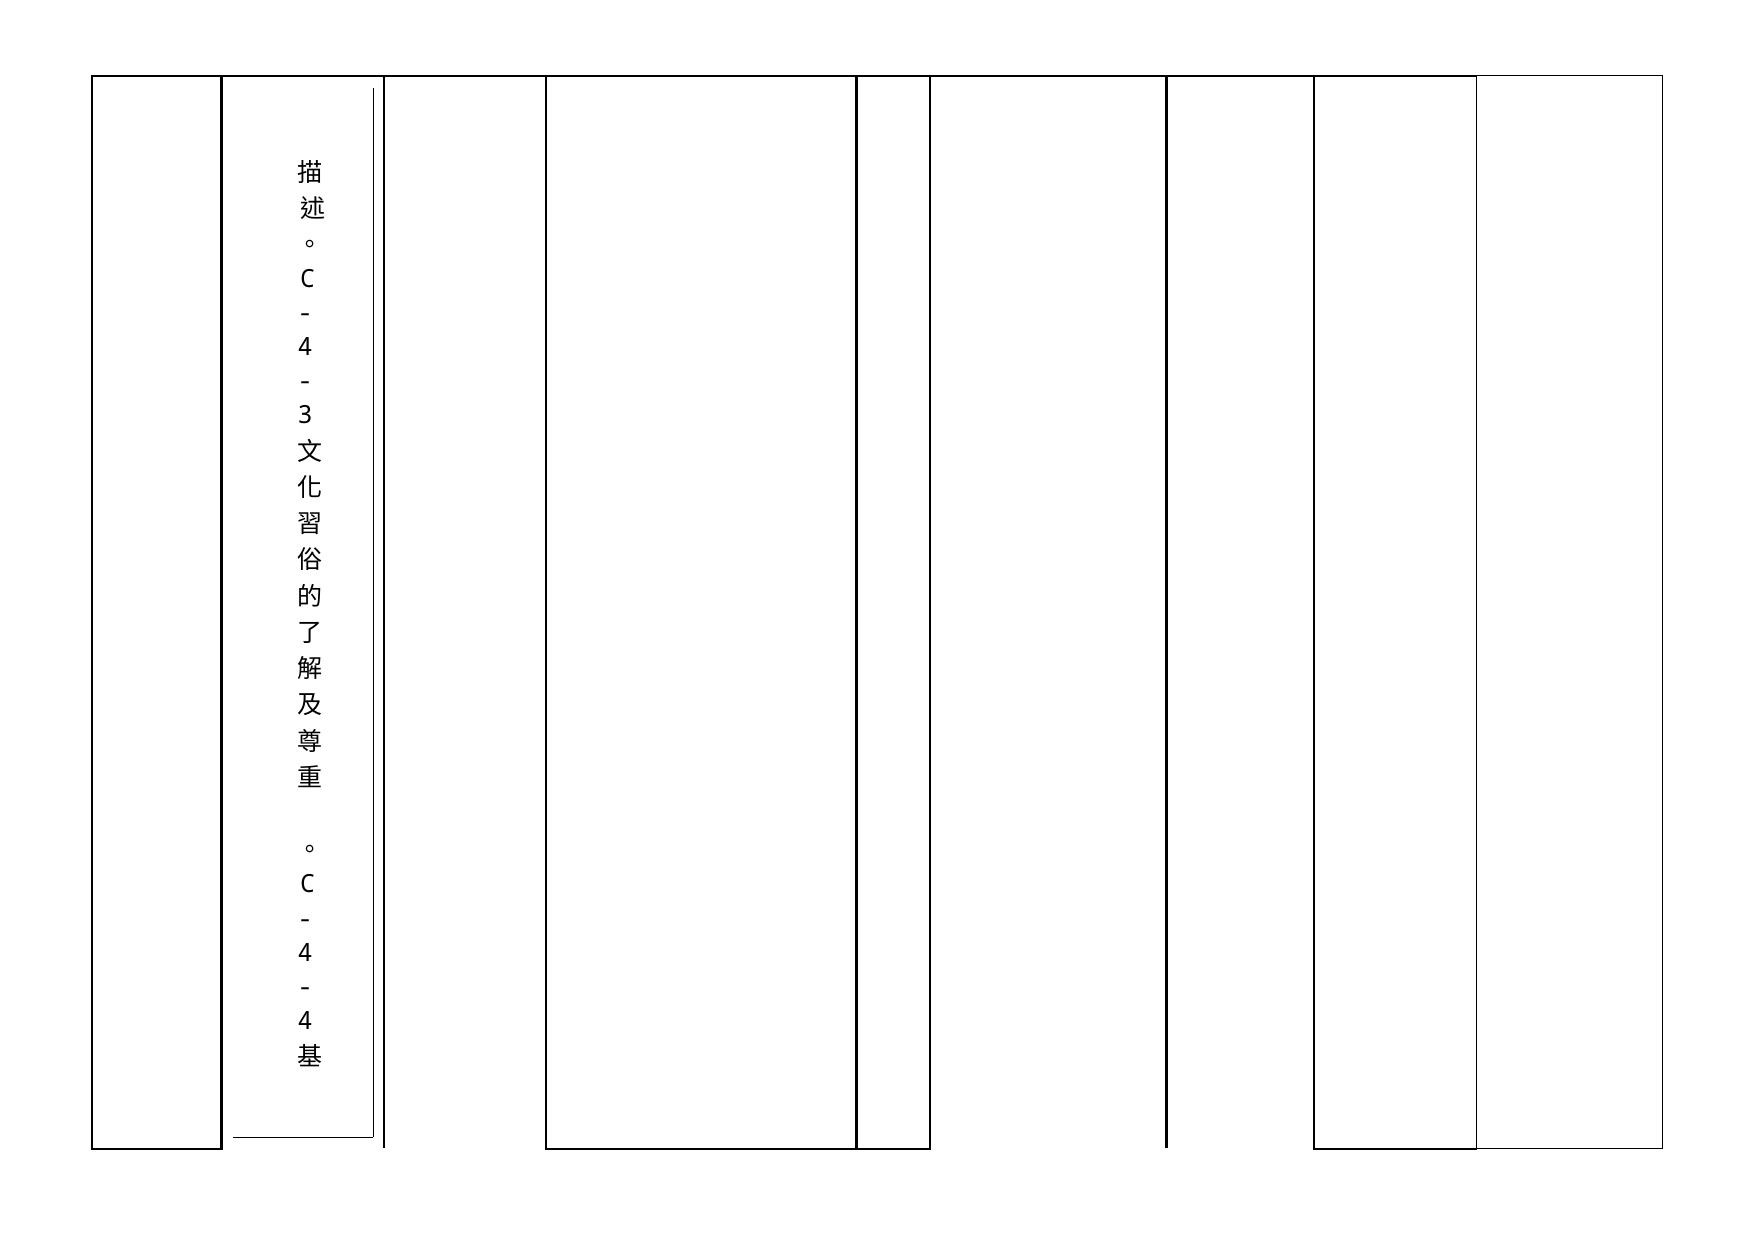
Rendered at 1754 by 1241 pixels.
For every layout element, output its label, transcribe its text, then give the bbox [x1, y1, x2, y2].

table_cell [1315, 77, 1476, 1148]
table_cell [931, 77, 1165, 1148]
table_cell [93, 77, 220, 1148]
table_cell 描 述。 C-4-3文化習俗的了解及尊重 。 C-4-4基 [223, 77, 383, 1148]
table_cell [1477, 76, 1662, 1148]
table_cell [547, 77, 855, 1148]
table_cell [385, 77, 545, 1148]
table_cell [858, 77, 929, 1148]
table_cell [1168, 77, 1313, 1148]
